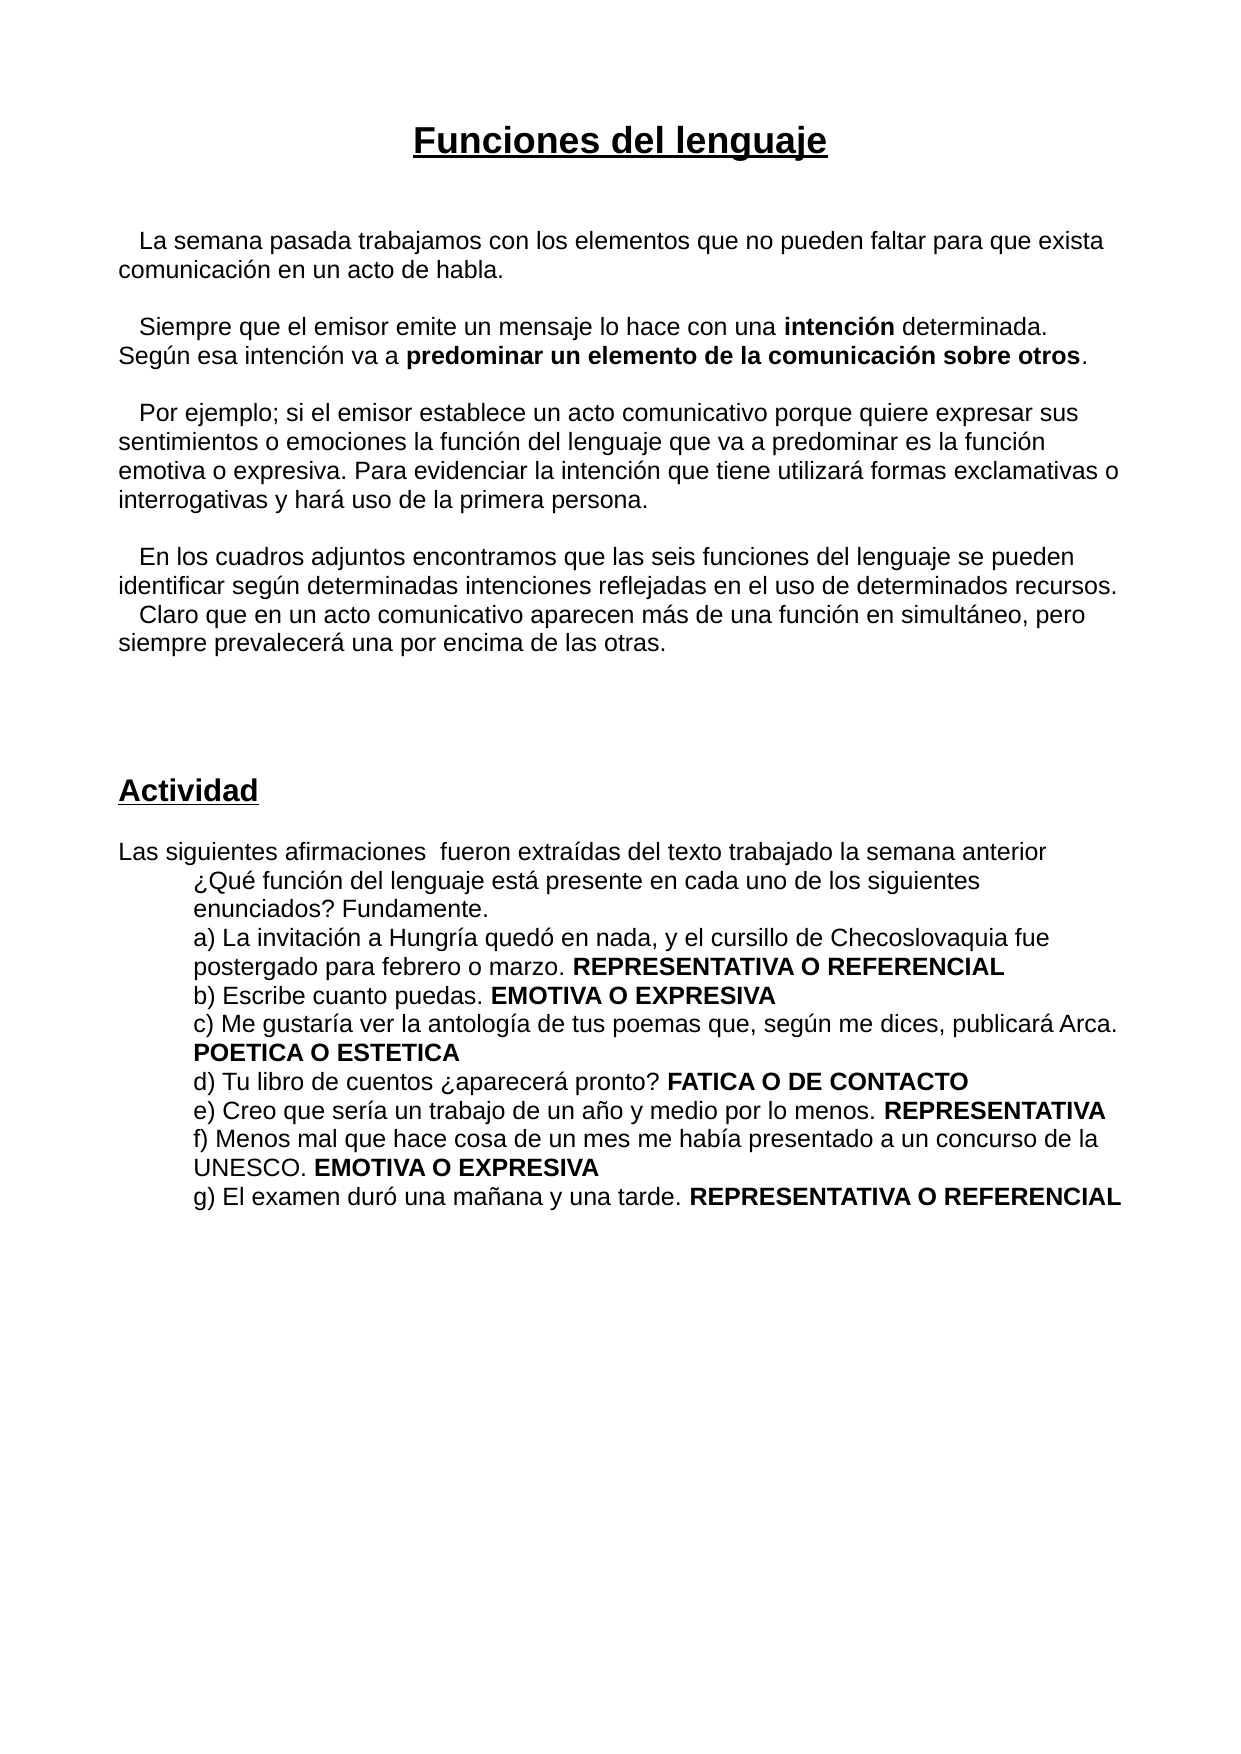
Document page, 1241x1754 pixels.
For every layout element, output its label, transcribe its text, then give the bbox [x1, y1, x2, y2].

text a) La invitación a Hungría quedó en nada, y el cursillo de Checoslovaquia fue postergado para febrero o marzo. REPRESENTATIVA O REFERENCIAL [193, 923, 1122, 981]
text b) Escribe cuanto puedas. EMOTIVA O EXPRESIVA [193, 981, 1122, 1009]
text e) Creo que sería un trabajo de un año y medio por lo menos. REPRESENTATIVA [193, 1096, 1122, 1124]
text f) Menos mal que hace cosa de un mes me había presentado a un concurso de la UNESCO. EMOTIVA O EXPRESIVA [193, 1124, 1122, 1182]
text Por ejemplo; si el emisor establece un acto comunicativo porque quiere expresar sus sentimientos o emociones la función del lenguaje que va a predominar es la función emotiva o expresiva. Para evidenciar la intención que tiene utilizará formas exclamativas o interrogativas y hará uso de la primera persona. [118, 398, 1122, 513]
text Siempre que el emisor emite un mensaje lo hace con una intención determinada. Según esa intención va a predominar un elemento de la comunicación sobre otros. [118, 312, 1122, 370]
text Las siguientes afirmaciones fueron extraídas del texto trabajado la semana anterior [118, 837, 1122, 866]
text d) Tu libro de cuentos ¿aparecerá pronto? FATICA O DE CONTACTO [193, 1067, 1122, 1096]
text En los cuadros adjuntos encontramos que las seis funciones del lenguaje se pueden identificar según determinadas intenciones reflejadas en el uso de determinados recursos. [118, 542, 1122, 600]
text Claro que en un acto comunicativo aparecen más de una función en simultáneo, pero siempre prevalecerá una por encima de las otras. [118, 600, 1122, 657]
text Funciones del lenguaje [118, 118, 1122, 161]
text c) Me gustaría ver la antología de tus poemas que, según me dices, publicará Arca. POETICA O ESTETICA [193, 1009, 1122, 1067]
text g) El examen duró una mañana y una tarde. REPRESENTATIVA O REFERENCIAL [193, 1182, 1122, 1211]
list ¿Qué función del lenguaje está presente en cada uno de los siguientes enunciados? Fundamente. [156, 866, 1122, 923]
text La semana pasada trabajamos con los elementos que no pueden faltar para que exista comunicación en un acto de habla. [118, 226, 1122, 283]
text Actividad [118, 772, 1122, 808]
